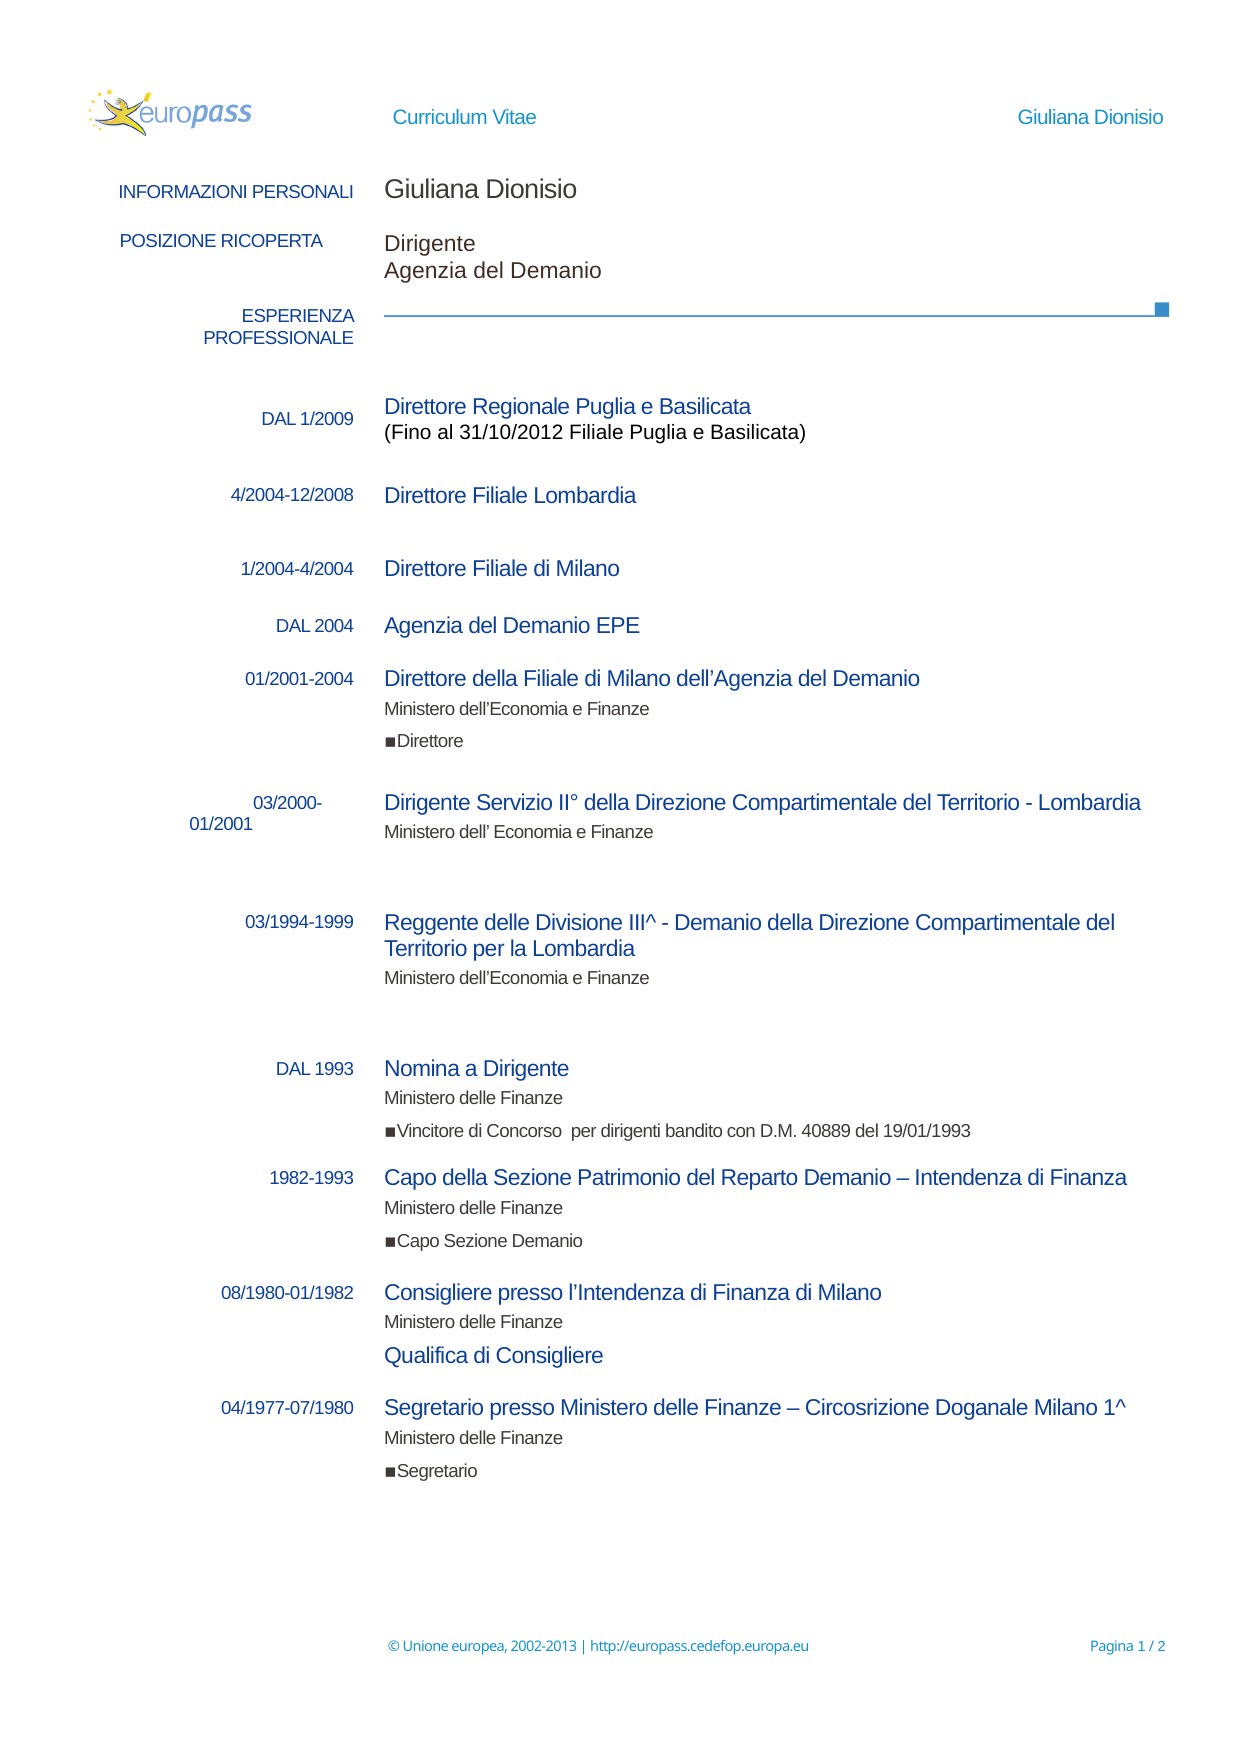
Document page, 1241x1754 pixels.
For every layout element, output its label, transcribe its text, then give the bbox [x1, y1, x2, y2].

table_cell Direttore della Filiale di Milano dell’Agenzia del Demanio [384, 665, 1169, 691]
table_cell Dirigente Agenzia del Demanio [384, 230, 1169, 283]
table_cell Consigliere presso l’Intendenza di Finanza di Milano [384, 1279, 1169, 1305]
table_cell POSIZIONE RICOPERTA [89, 230, 384, 283]
table_cell [384, 873, 1169, 908]
table_cell Ministero delle Finanze [384, 1191, 1169, 1227]
table_header ESPERIENZA PROFESSIONALE [89, 302, 384, 371]
table_cell Ministero delle Finanze [384, 1081, 1169, 1117]
table_cell [384, 851, 1169, 873]
table_cell [384, 1540, 1169, 1636]
table_cell Capo della Sezione Patrimonio del Reparto Demanio – Intendenza di Finanza [384, 1164, 1169, 1191]
table_cell [89, 1540, 384, 1636]
table_cell Nomina a Dirigente [384, 1055, 1169, 1081]
table_cell Ministero dell’Economia e Finanze [384, 691, 1169, 728]
table_cell [384, 1143, 1169, 1164]
table_cell Ministero delle Finanze [384, 1305, 1169, 1342]
table_cell Dirigente Servizio II° della Direzione Compartimentale del Territorio - Lombardia [384, 789, 1169, 815]
table_header [384, 302, 1154, 315]
table_cell Dal 1993 [89, 1055, 384, 1164]
table_cell [384, 1253, 1169, 1279]
table_cell Direttore [384, 728, 1169, 753]
table_cell Qualifica di Consigliere [384, 1342, 1169, 1368]
table_header Direttore Regionale Puglia e Basilicata (Fino al 31/10/2012 Filiale Puglia e Basilicata) [384, 371, 1169, 466]
table_cell Ministero dell’ Economia e Finanze [384, 815, 1169, 851]
table_cell Ministero dell’Economia e Finanze [384, 961, 1169, 997]
table_cell 1/2004-4/2004 [89, 525, 384, 612]
table_cell Dal 2004 [89, 613, 384, 665]
table_cell Vincitore di Concorso per dirigenti bandito con D.M. 40889 del 19/01/1993 [384, 1117, 1169, 1143]
table_cell [384, 753, 1169, 789]
table_cell [384, 1019, 1169, 1054]
table_header INFORMAZIONI PERSONALI [89, 171, 384, 207]
table_cell 1982-1993 [89, 1164, 384, 1279]
table_cell Capo Sezione Demanio [384, 1227, 1169, 1252]
table_cell [384, 998, 1169, 1019]
table_cell Ministero delle Finanze [384, 1421, 1169, 1457]
table_cell [384, 1368, 1169, 1394]
table_cell Direttore Filiale Lombardia [384, 466, 1169, 524]
table_cell 01/2001-2004 [89, 665, 384, 789]
table_header DAL 1/2009 [89, 371, 384, 466]
table_cell 03/2000-01/2001 [89, 789, 384, 908]
table_cell 03/1994-1999 [89, 909, 384, 1054]
table_cell 04/1977-07/1980 [89, 1394, 384, 1540]
table_cell [89, 207, 1169, 230]
table_cell 08/1980-01/1982 [89, 1279, 384, 1394]
table_cell Agenzia del Demanio EPE [384, 613, 1169, 665]
table_header [384, 317, 1169, 371]
table_cell Segretario [384, 1457, 1169, 1482]
table_cell Direttore Filiale di Milano [384, 525, 1169, 612]
table_cell Segretario presso Ministero delle Finanze – Circosrizione Doganale Milano 1^ [384, 1394, 1169, 1421]
table_cell [384, 1483, 1169, 1540]
table_header Giuliana Dionisio [384, 171, 1169, 207]
table_cell Reggente delle Divisione III^ - Demanio della Direzione Compartimentale del Territorio per la Lombardia [384, 909, 1169, 961]
table_cell 4/2004-12/2008 [89, 466, 384, 524]
